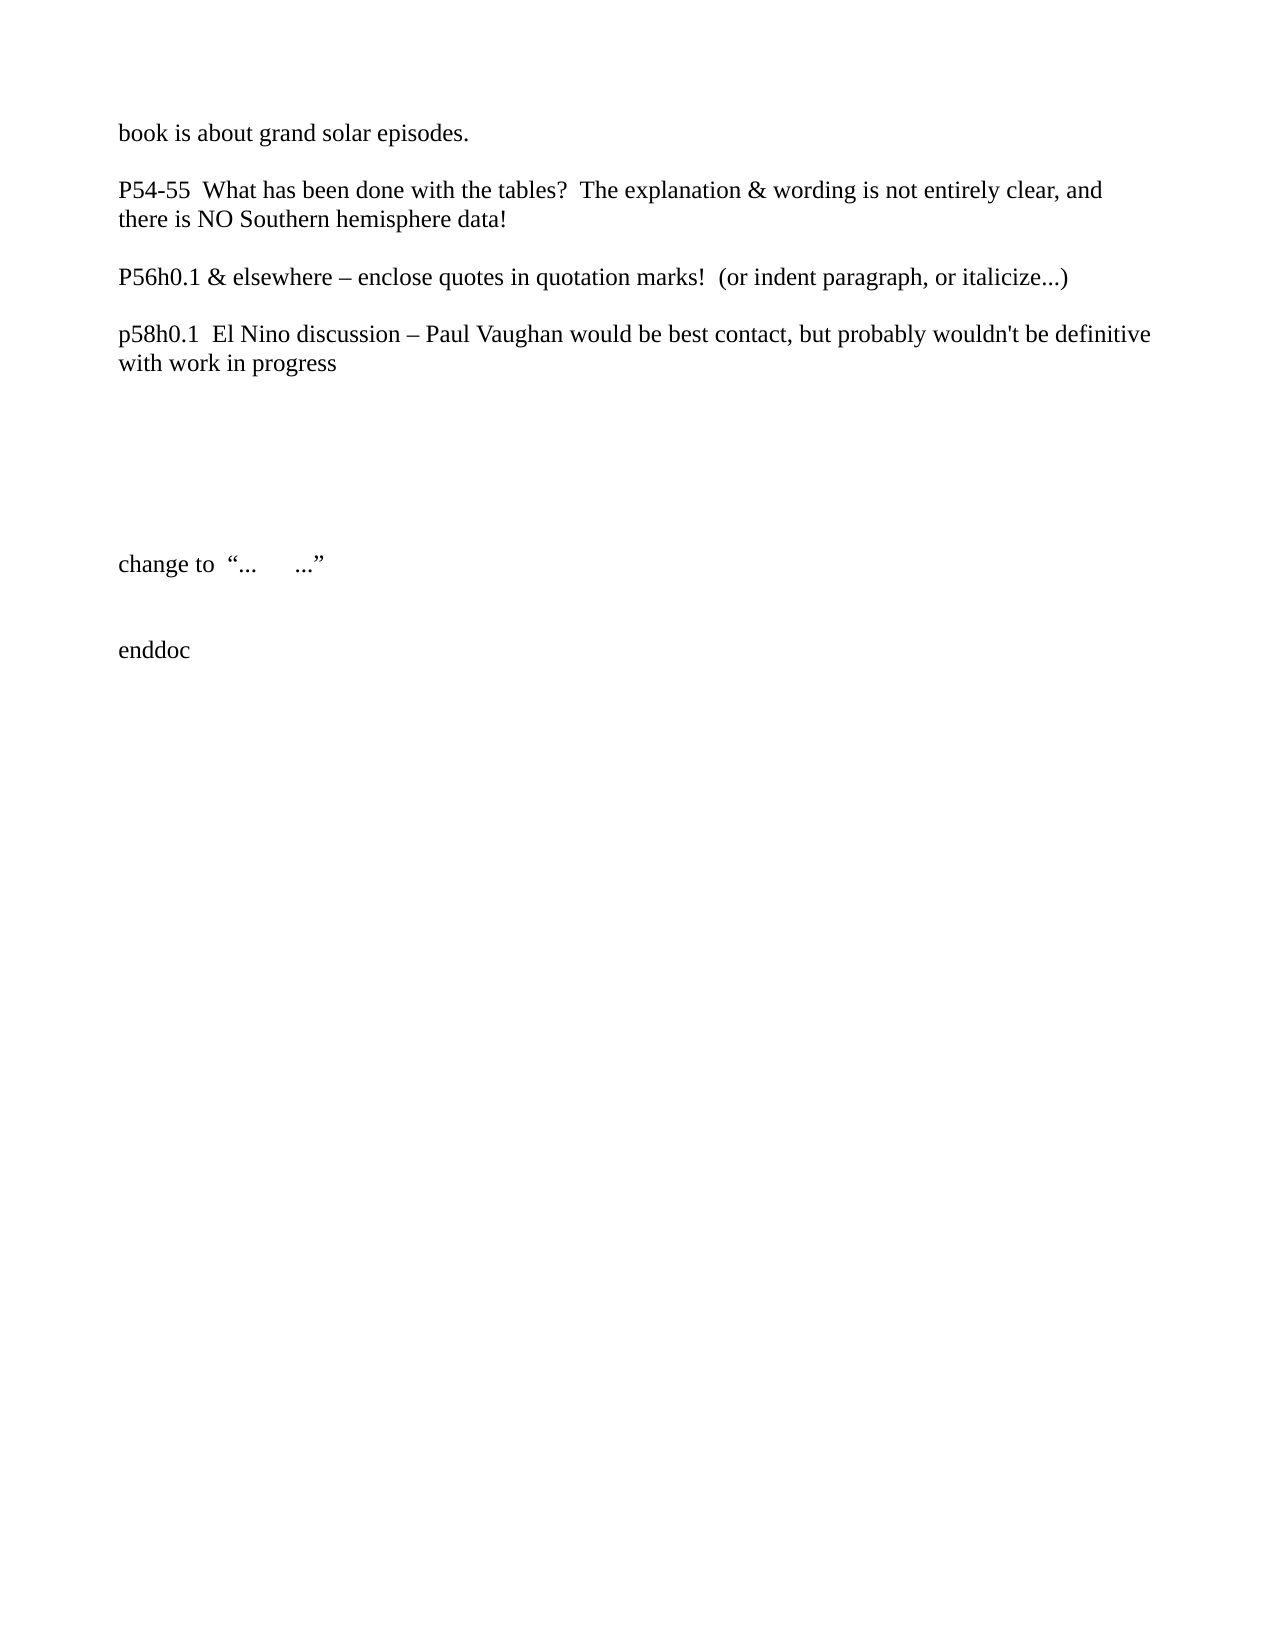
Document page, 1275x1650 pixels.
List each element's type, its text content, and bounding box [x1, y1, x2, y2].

text p58h0.1 El Nino discussion – Paul Vaughan would be best contact, but probably wouldn't be definitive with work in progress [118, 319, 1157, 377]
text P56h0.1 & elsewhere – enclose quotes in quotation marks! (or indent paragraph, or italicize...) [118, 262, 1157, 291]
text enddoc [118, 636, 1157, 664]
text P54-55 What has been done with the tables? The explanation & wording is not entirely clear, and there is NO Southern hemisphere data! [118, 176, 1157, 233]
text change to “... ...” [118, 549, 1157, 578]
text book is about grand solar episodes. [118, 118, 1157, 147]
